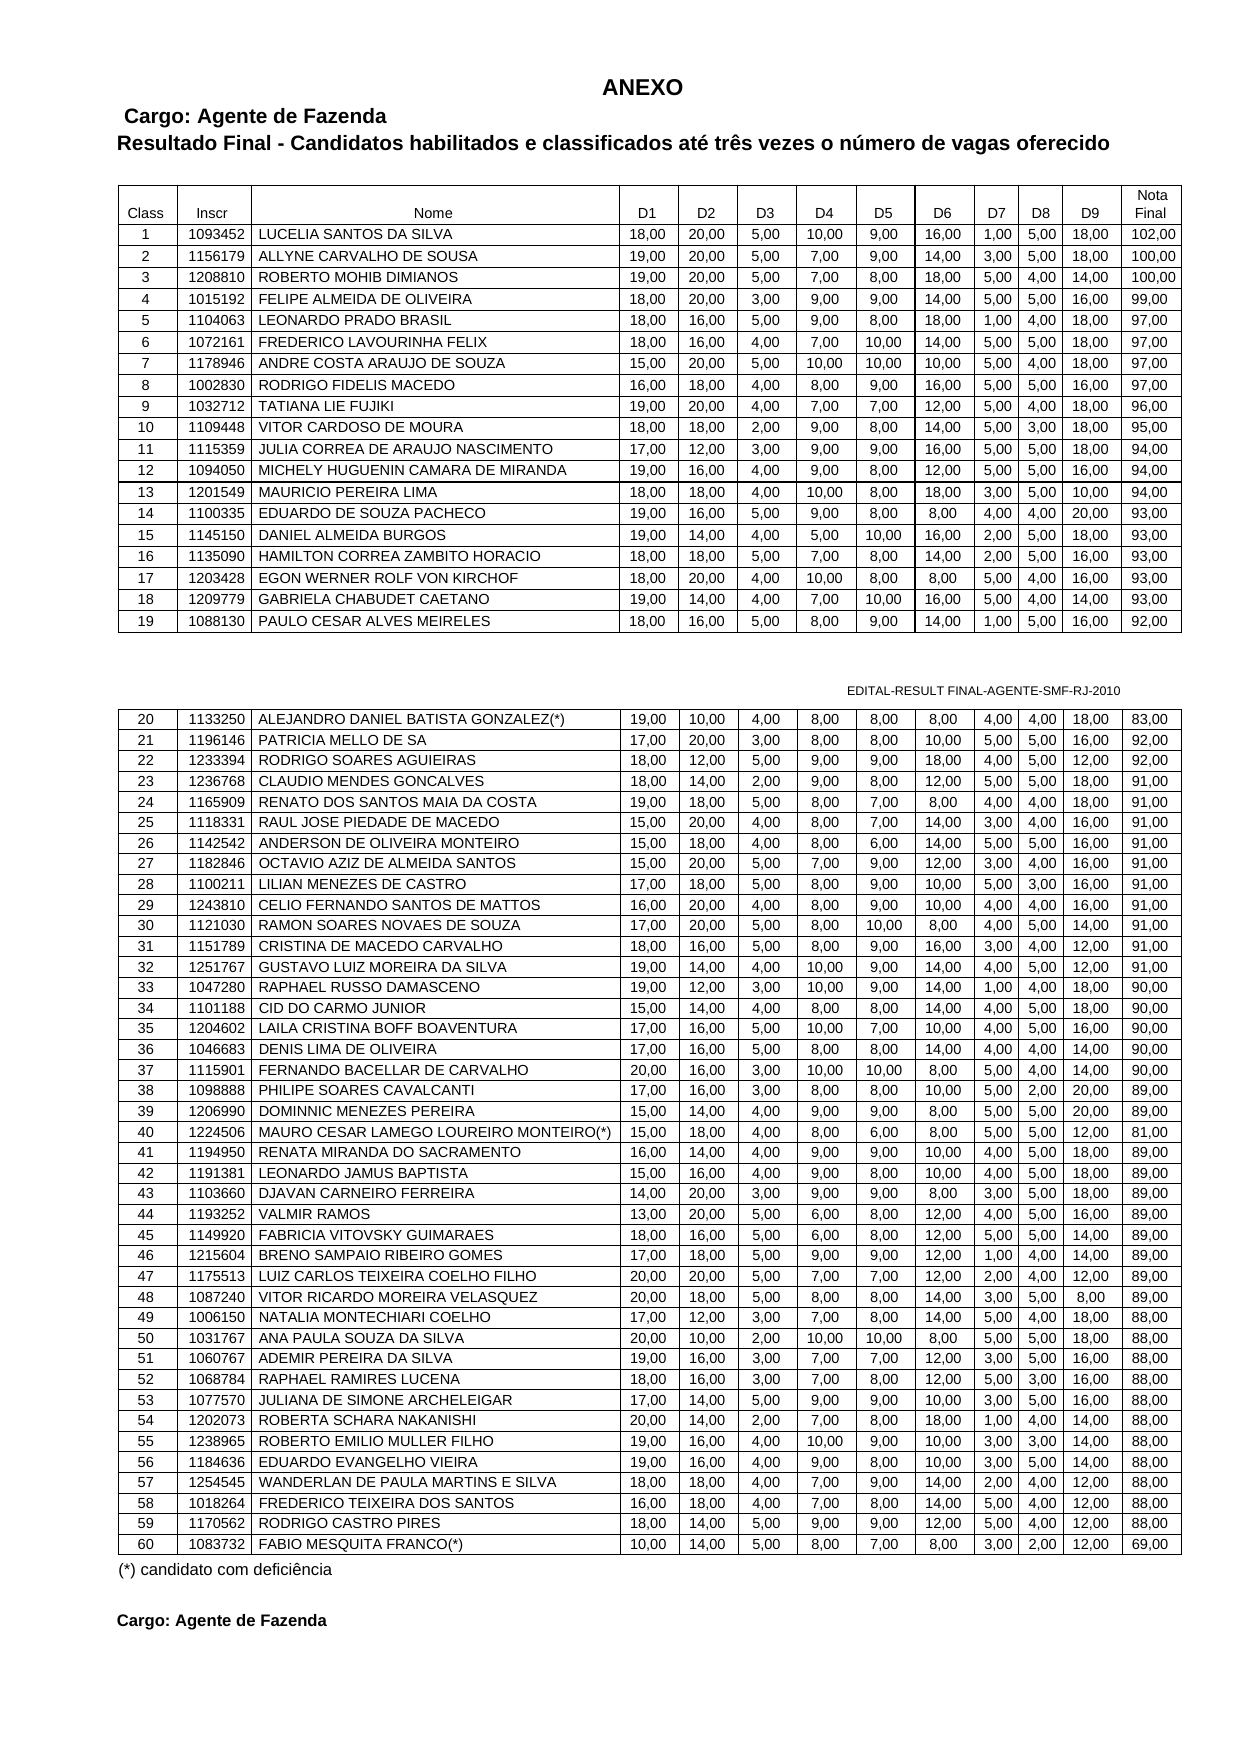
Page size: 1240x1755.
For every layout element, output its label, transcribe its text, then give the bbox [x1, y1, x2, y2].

table_cell 3,00 [975, 1287, 1018, 1307]
table_cell 16,00 [680, 937, 738, 956]
table_cell 8,00 [916, 1122, 974, 1142]
table_cell 89,00 [1123, 1102, 1181, 1121]
table_cell 14,00 [916, 834, 974, 853]
table_cell 5,00 [975, 1060, 1018, 1080]
table_cell 9,00 [798, 1164, 856, 1183]
table_cell 9,00 [857, 289, 914, 310]
table_cell 4,00 [738, 397, 796, 417]
table_cell DANIEL ALMEIDA BURGOS [252, 525, 619, 546]
table_cell 1233394 [178, 751, 251, 771]
table_cell 91,00 [1123, 875, 1181, 894]
table_cell 4,00 [738, 461, 796, 481]
table_cell 1015192 [178, 289, 251, 310]
table_cell 1100335 [178, 504, 251, 524]
table_cell JULIANA DE SIMONE ARCHELEIGAR [252, 1390, 620, 1410]
table_header D7 [975, 186, 1018, 224]
table_cell LAILA CRISTINA BOFF BOAVENTURA [252, 1019, 620, 1039]
table_cell 16,00 [1064, 1205, 1122, 1224]
table_cell 18,00 [1063, 246, 1121, 267]
table_cell 12,00 [916, 1514, 974, 1534]
table_header D3 [738, 186, 796, 224]
table_cell 4,00 [738, 483, 796, 503]
table_cell 88,00 [1123, 1329, 1181, 1348]
table_cell 3,00 [975, 1184, 1018, 1204]
table_cell 10,00 [797, 568, 856, 589]
table_cell 1184636 [178, 1452, 251, 1472]
table_cell 1,00 [975, 225, 1018, 245]
table_cell 5,00 [975, 418, 1018, 438]
table_cell 10,00 [857, 354, 914, 374]
table_cell 1083732 [178, 1535, 251, 1554]
table_cell 5,00 [739, 1514, 797, 1534]
table_cell MICHELY HUGUENIN CAMARA DE MIRANDA [252, 461, 619, 481]
table_cell 16,00 [620, 375, 678, 396]
table_cell 20,00 [680, 1267, 738, 1286]
table_cell 7,00 [798, 1267, 856, 1286]
table_cell 93,00 [1122, 590, 1181, 610]
table_cell OCTAVIO AZIZ DE ALMEIDA SANTOS [252, 854, 620, 874]
table_cell 5,00 [1019, 1122, 1063, 1142]
table_cell 8,00 [857, 461, 914, 481]
table_cell 18,00 [679, 483, 737, 503]
table_cell 7,00 [857, 792, 915, 812]
table_header 4,00 [1019, 710, 1063, 729]
table_cell 8,00 [857, 1287, 915, 1307]
table_cell 16,00 [1064, 895, 1122, 915]
table_cell 12,00 [680, 978, 738, 997]
table_cell 16,00 [916, 937, 974, 956]
table_cell 15,00 [621, 854, 679, 874]
table_cell 9,00 [857, 611, 914, 632]
table_cell 15,00 [621, 1122, 679, 1142]
table_cell 54 [119, 1411, 177, 1431]
table_cell CRISTINA DE MACEDO CARVALHO [252, 937, 620, 956]
table_cell 5,00 [739, 1287, 797, 1307]
table_cell 42 [119, 1164, 177, 1183]
table_cell 89,00 [1123, 1246, 1181, 1266]
table_cell 5,00 [1019, 611, 1062, 632]
table_cell 55 [119, 1432, 177, 1451]
table_cell 4,00 [1019, 854, 1063, 874]
table_cell 6,00 [798, 1205, 856, 1224]
table_cell 1208810 [178, 268, 251, 288]
table_cell 10,00 [798, 1329, 856, 1348]
table_cell 5,00 [739, 1225, 797, 1245]
table_cell 14,00 [916, 1494, 974, 1513]
table_cell 10,00 [857, 1329, 915, 1348]
table_cell 10,00 [916, 354, 974, 374]
table_cell 1224506 [178, 1122, 251, 1142]
table_cell 8,00 [798, 916, 856, 936]
table_cell 3,00 [739, 1081, 797, 1101]
table_cell 8,00 [857, 1452, 915, 1472]
table_cell 15 [119, 525, 177, 546]
table_cell 3,00 [739, 1370, 797, 1389]
table_cell 1018264 [178, 1494, 251, 1513]
table_cell 12,00 [1064, 1473, 1122, 1492]
table_cell 9,00 [857, 895, 915, 915]
table_cell 5,00 [975, 375, 1018, 396]
table_cell 8,00 [857, 999, 915, 1018]
table_cell 23 [119, 772, 177, 791]
table_cell 14,00 [1064, 1411, 1122, 1431]
table_cell 88,00 [1123, 1514, 1181, 1534]
table_cell 5,00 [1019, 1205, 1063, 1224]
table_cell 1209779 [178, 590, 251, 610]
table_cell 53 [119, 1390, 177, 1410]
table_cell 5,00 [738, 354, 796, 374]
table_cell 1101188 [178, 999, 251, 1018]
table_cell 19,00 [621, 1452, 679, 1472]
table_cell 9,00 [857, 440, 914, 460]
table_cell 5,00 [975, 397, 1018, 417]
table_cell 90,00 [1123, 1019, 1181, 1039]
table_cell 14,00 [680, 1102, 738, 1121]
table_cell 6,00 [857, 1122, 915, 1142]
table_cell EDUARDO EVANGELHO VIEIRA [252, 1452, 620, 1472]
table_cell 20,00 [621, 1411, 679, 1431]
table_cell 19,00 [621, 792, 679, 812]
table_cell ANDRE COSTA ARAUJO DE SOUZA [252, 354, 619, 374]
table_cell 4,00 [739, 1102, 797, 1121]
table_cell 30 [119, 916, 177, 936]
table_header 20 [119, 710, 177, 729]
table_cell 90,00 [1123, 978, 1181, 997]
table_cell 14,00 [680, 1411, 738, 1431]
table_cell 4,00 [975, 999, 1018, 1018]
table_cell NATALIA MONTECHIARI COELHO [252, 1308, 620, 1327]
table_cell 18,00 [680, 1287, 738, 1307]
table_cell JULIA CORREA DE ARAUJO NASCIMENTO [252, 440, 619, 460]
table_cell PAULO CESAR ALVES MEIRELES [252, 611, 619, 632]
table_cell 11 [119, 440, 177, 460]
table_cell 49 [119, 1308, 177, 1327]
table_cell 5,00 [1019, 751, 1063, 771]
table_cell RAPHAEL RAMIRES LUCENA [252, 1370, 620, 1389]
table_cell LILIAN MENEZES DE CASTRO [252, 875, 620, 894]
table_cell 33 [119, 978, 177, 997]
table_cell 17,00 [621, 1308, 679, 1327]
table_cell 18,00 [1064, 1329, 1122, 1348]
table_cell 5,00 [1019, 483, 1062, 503]
table_cell 1121030 [178, 916, 251, 936]
table_cell 15,00 [620, 354, 678, 374]
table_cell 14,00 [916, 957, 974, 977]
table_cell 95,00 [1122, 418, 1181, 438]
table_cell 12,00 [916, 1370, 974, 1389]
table_cell 89,00 [1123, 1287, 1181, 1307]
table_cell 3,00 [1019, 1370, 1063, 1389]
table_cell 1115359 [178, 440, 251, 460]
table_cell 5,00 [1019, 332, 1062, 353]
table_cell 9,00 [798, 1102, 856, 1121]
table_cell 8,00 [916, 568, 974, 589]
table_cell 5,00 [1019, 1349, 1063, 1369]
table_cell 5,00 [739, 937, 797, 956]
table_cell 5,00 [738, 225, 796, 245]
table_cell 9,00 [797, 289, 856, 310]
table_cell CELIO FERNANDO SANTOS DE MATTOS [252, 895, 620, 915]
table_cell 8,00 [916, 504, 974, 524]
table_cell 16,00 [1064, 1390, 1122, 1410]
table_cell 15,00 [621, 813, 679, 832]
table_cell 16,00 [916, 375, 974, 396]
table_cell 93,00 [1122, 525, 1181, 546]
table_cell 5,00 [975, 1514, 1018, 1534]
table_cell 5,00 [975, 332, 1018, 353]
table_cell 5,00 [975, 440, 1018, 460]
table_cell 9,00 [797, 461, 856, 481]
table_cell 1077570 [178, 1390, 251, 1410]
table_cell 4,00 [1019, 397, 1062, 417]
table_cell 18,00 [680, 834, 738, 853]
table_cell 14,00 [916, 547, 974, 567]
table_cell 16,00 [1063, 611, 1121, 632]
table_cell 90,00 [1123, 999, 1181, 1018]
table_cell 18,00 [1063, 525, 1121, 546]
table_cell 20,00 [679, 246, 737, 267]
table_cell 16,00 [1064, 813, 1122, 832]
table_cell 13,00 [621, 1205, 679, 1224]
table_cell 38 [119, 1081, 177, 1101]
table_cell 16,00 [1063, 547, 1121, 567]
table_cell 12,00 [916, 461, 974, 481]
table_cell 8,00 [857, 568, 914, 589]
table_cell 16,00 [680, 1081, 738, 1101]
table_cell 1251767 [178, 957, 251, 977]
table_cell 5,00 [797, 525, 856, 546]
table_cell 10,00 [797, 225, 856, 245]
table_cell 16,00 [1063, 568, 1121, 589]
table_cell RENATA MIRANDA DO SACRAMENTO [252, 1143, 620, 1162]
table_header D8 [1019, 186, 1062, 224]
table_cell 18,00 [916, 268, 974, 288]
table_cell 4,00 [975, 1019, 1018, 1039]
table_cell 3,00 [975, 1432, 1018, 1451]
table_cell 89,00 [1123, 1184, 1181, 1204]
table_cell 8,00 [798, 1081, 856, 1101]
table_cell 4,00 [739, 1452, 797, 1472]
table_cell 8,00 [916, 1184, 974, 1204]
table_cell 18,00 [680, 1473, 738, 1492]
table_cell PATRICIA MELLO DE SA [252, 730, 620, 750]
table_header D2 [679, 186, 737, 224]
table_cell 16,00 [680, 1164, 738, 1183]
table_cell 1204602 [178, 1019, 251, 1039]
table_cell 2 [119, 246, 177, 267]
table_cell 4,00 [739, 1143, 797, 1162]
subtitle ANEXO [118, 74, 1167, 101]
table_cell 5,00 [739, 751, 797, 771]
table_cell 5,00 [975, 289, 1018, 310]
table_cell 7,00 [798, 1349, 856, 1369]
table_cell FREDERICO LAVOURINHA FELIX [252, 332, 619, 353]
table_cell 16,00 [680, 1370, 738, 1389]
table_cell 14,00 [679, 590, 737, 610]
table_cell 5,00 [975, 730, 1018, 750]
table_cell 10,00 [798, 1019, 856, 1039]
table_cell 4,00 [738, 568, 796, 589]
table_cell 3,00 [975, 1390, 1018, 1410]
table_cell 2,00 [739, 1329, 797, 1348]
text Resultado Final - Candidatos habilitados e classificados até três vezes o número de vagas oferecido [117, 131, 1167, 155]
table_cell 8,00 [798, 937, 856, 956]
table_cell 90,00 [1123, 1060, 1181, 1080]
table_cell 8,00 [857, 1040, 915, 1059]
table_cell 20,00 [680, 813, 738, 832]
table_cell 14,00 [680, 1535, 738, 1554]
table_cell 1093452 [178, 225, 251, 245]
table_cell 14,00 [680, 1390, 738, 1410]
table_cell 19,00 [620, 461, 678, 481]
table_cell 1175513 [178, 1267, 251, 1286]
table_cell RODRIGO SOARES AGUIEIRAS [252, 751, 620, 771]
table_cell 9,00 [857, 978, 915, 997]
table_cell 7,00 [798, 1494, 856, 1513]
table_cell 1236768 [178, 772, 251, 791]
table_cell 12,00 [916, 1246, 974, 1266]
table_cell 9,00 [857, 1246, 915, 1266]
table_cell 16,00 [680, 1060, 738, 1080]
table_cell 91,00 [1123, 813, 1181, 832]
table_cell 4,00 [975, 1143, 1018, 1162]
table_cell 43 [119, 1184, 177, 1204]
table_cell 8,00 [798, 792, 856, 812]
table_cell 20,00 [680, 1184, 738, 1204]
table_cell 16,00 [679, 311, 737, 331]
table_cell VITOR RICARDO MOREIRA VELASQUEZ [252, 1287, 620, 1307]
table_cell 22 [119, 751, 177, 771]
table_cell 1202073 [178, 1411, 251, 1431]
table_cell FABIO MESQUITA FRANCO(*) [252, 1535, 620, 1554]
table_cell 9,00 [857, 957, 915, 977]
table_cell 2,00 [1019, 1535, 1063, 1554]
table_cell LUCELIA SANTOS DA SILVA [252, 225, 619, 245]
table_cell 8,00 [916, 916, 974, 936]
table_cell 10,00 [916, 875, 974, 894]
table_cell 14,00 [1064, 1246, 1122, 1266]
table_cell 5,00 [1019, 547, 1062, 567]
table_cell 18,00 [1063, 418, 1121, 438]
table_cell 12 [119, 461, 177, 481]
table_header D4 [797, 186, 856, 224]
table_header 19,00 [621, 710, 679, 729]
table_cell 10,00 [916, 1390, 974, 1410]
table_cell ANDERSON DE OLIVEIRA MONTEIRO [252, 834, 620, 853]
table_cell 5,00 [1019, 1143, 1063, 1162]
table_cell 32 [119, 957, 177, 977]
table_cell 35 [119, 1019, 177, 1039]
table_cell 19,00 [621, 1349, 679, 1369]
table_cell 1135090 [178, 547, 251, 567]
table_cell 8,00 [798, 1122, 856, 1142]
table_cell 1047280 [178, 978, 251, 997]
table_cell 1098888 [178, 1081, 251, 1101]
table_cell 92,00 [1122, 611, 1181, 632]
table_cell 92,00 [1123, 730, 1181, 750]
table_cell 5,00 [738, 268, 796, 288]
table_cell 10,00 [621, 1535, 679, 1554]
table_cell 15,00 [621, 1102, 679, 1121]
table_cell 5,00 [1019, 1184, 1063, 1204]
table_cell 3,00 [1019, 875, 1063, 894]
table_cell 8,00 [857, 547, 914, 567]
table_cell 18,00 [1063, 225, 1121, 245]
table_cell 12,00 [1064, 1267, 1122, 1286]
table_header 83,00 [1123, 710, 1181, 729]
table_cell 16,00 [1064, 730, 1122, 750]
table_cell 16,00 [679, 332, 737, 353]
table_cell 2,00 [975, 1267, 1018, 1286]
table_cell 19,00 [621, 978, 679, 997]
table_cell 5,00 [1019, 440, 1062, 460]
table_cell 60 [119, 1535, 177, 1554]
table_cell 102,00 [1122, 225, 1181, 245]
table_cell 16,00 [1064, 875, 1122, 894]
table_cell 5,00 [1019, 916, 1063, 936]
table_cell 12,00 [1064, 1535, 1122, 1554]
table_cell 4,00 [739, 1122, 797, 1142]
table_cell 8,00 [857, 730, 915, 750]
table_cell 1165909 [178, 792, 251, 812]
table_cell 12,00 [1064, 937, 1122, 956]
table_cell 9 [119, 397, 177, 417]
table_cell 4,00 [975, 957, 1018, 977]
table_cell 1254545 [178, 1473, 251, 1492]
table_cell 5,00 [739, 792, 797, 812]
table_cell 18,00 [1064, 792, 1122, 812]
table_cell 3 [119, 268, 177, 288]
table_cell GUSTAVO LUIZ MOREIRA DA SILVA [252, 957, 620, 977]
table_cell 19 [119, 611, 177, 632]
table_cell 18,00 [680, 792, 738, 812]
table_cell 10,00 [916, 1452, 974, 1472]
table_cell 20,00 [621, 1267, 679, 1286]
table_cell 52 [119, 1370, 177, 1389]
table_cell 12,00 [1064, 1494, 1122, 1513]
table_cell 16,00 [680, 1225, 738, 1245]
table_cell 19,00 [620, 590, 678, 610]
table_cell 9,00 [797, 440, 856, 460]
table_cell 9,00 [857, 246, 914, 267]
table_cell 14,00 [916, 246, 974, 267]
table_cell ALLYNE CARVALHO DE SOUSA [252, 246, 619, 267]
table_cell 5,00 [739, 1246, 797, 1266]
table_cell 10,00 [916, 1143, 974, 1162]
table_cell 1094050 [178, 461, 251, 481]
table_cell 16 [119, 547, 177, 567]
table_cell 18,00 [620, 289, 678, 310]
table_cell 4,00 [739, 1164, 797, 1183]
table_cell TATIANA LIE FUJIKI [252, 397, 619, 417]
table_cell 8,00 [798, 1287, 856, 1307]
table_cell 4 [119, 289, 177, 310]
table_cell 9,00 [798, 1184, 856, 1204]
table_cell 1032712 [178, 397, 251, 417]
table_cell 1031767 [178, 1329, 251, 1348]
table_cell 5,00 [975, 1122, 1018, 1142]
table_cell 8,00 [916, 1535, 974, 1554]
table_cell 4,00 [975, 1205, 1018, 1224]
table_cell FREDERICO TEIXEIRA DOS SANTOS [252, 1494, 620, 1513]
table_cell 1238965 [178, 1432, 251, 1451]
table_cell 18,00 [1064, 1164, 1122, 1183]
table_cell 18,00 [680, 1494, 738, 1513]
table_cell 18,00 [1064, 1308, 1122, 1327]
table_cell 1203428 [178, 568, 251, 589]
table_cell 5,00 [1019, 1329, 1063, 1348]
table_cell 59 [119, 1514, 177, 1534]
table_cell 8,00 [857, 311, 914, 331]
table_cell 88,00 [1123, 1432, 1181, 1451]
table_cell 10,00 [916, 895, 974, 915]
table_cell 4,00 [975, 895, 1018, 915]
table_cell 5,00 [739, 916, 797, 936]
table_cell 9,00 [798, 772, 856, 791]
table_cell 18,00 [621, 1225, 679, 1245]
table_cell 8,00 [798, 1535, 856, 1554]
table_cell 4,00 [1019, 311, 1062, 331]
table_header D5 [857, 186, 914, 224]
table_cell 1191381 [178, 1164, 251, 1183]
table_cell 20,00 [680, 1205, 738, 1224]
table_cell 1194950 [178, 1143, 251, 1162]
table_cell 20,00 [679, 289, 737, 310]
table_cell 17,00 [621, 916, 679, 936]
table_cell 5,00 [739, 1267, 797, 1286]
table_cell 14,00 [680, 1143, 738, 1162]
table_cell 18,00 [680, 1122, 738, 1142]
table_cell 5,00 [975, 1370, 1018, 1389]
table_cell 10,00 [797, 354, 856, 374]
table_cell 4,00 [1019, 1494, 1063, 1513]
table_cell 18,00 [1063, 332, 1121, 353]
table_header 8,00 [798, 710, 856, 729]
table_cell 91,00 [1123, 834, 1181, 853]
table_cell 14,00 [916, 1287, 974, 1307]
table_cell 94,00 [1122, 461, 1181, 481]
table_cell 8,00 [798, 834, 856, 853]
table_cell LEONARDO PRADO BRASIL [252, 311, 619, 331]
table_cell 1156179 [178, 246, 251, 267]
table_cell 13 [119, 483, 177, 503]
table_cell 4,00 [1019, 937, 1063, 956]
table_cell RODRIGO CASTRO PIRES [252, 1514, 620, 1534]
table_cell 9,00 [857, 1432, 915, 1451]
table_cell 18,00 [621, 937, 679, 956]
table_cell 18,00 [1063, 440, 1121, 460]
table_cell 1149920 [178, 1225, 251, 1245]
table_cell 1206990 [178, 1102, 251, 1121]
table_header D6 [916, 186, 974, 224]
table_cell 89,00 [1123, 1164, 1181, 1183]
table_cell 2,00 [975, 547, 1018, 567]
table_cell 3,00 [975, 937, 1018, 956]
table_cell 3,00 [739, 1184, 797, 1204]
table_cell 1068784 [178, 1370, 251, 1389]
table_cell 14,00 [1064, 1432, 1122, 1451]
table_cell 100,00 [1122, 268, 1181, 288]
table_header 1133250 [178, 710, 251, 729]
table_cell 4,00 [1019, 1267, 1063, 1286]
table_cell 5,00 [975, 834, 1018, 853]
table_cell 18,00 [621, 1473, 679, 1492]
table_cell 7,00 [797, 268, 856, 288]
table_cell 4,00 [975, 1040, 1018, 1059]
table_cell 2,00 [738, 418, 796, 438]
table_cell 19,00 [620, 397, 678, 417]
table_cell 1,00 [975, 311, 1018, 331]
table_cell 14,00 [680, 957, 738, 977]
table_cell 7,00 [857, 1535, 915, 1554]
table_cell ANA PAULA SOUZA DA SILVA [252, 1329, 620, 1348]
table_cell 10,00 [798, 957, 856, 977]
table_cell 3,00 [1019, 418, 1062, 438]
table_cell 5,00 [1019, 1452, 1063, 1472]
table_cell 14,00 [916, 1308, 974, 1327]
table_cell 9,00 [797, 504, 856, 524]
table_cell 10,00 [916, 730, 974, 750]
table_cell 8,00 [798, 813, 856, 832]
table_cell 16,00 [1063, 461, 1121, 481]
table_cell 18,00 [1063, 311, 1121, 331]
table_cell 5,00 [975, 1081, 1018, 1101]
table_cell DENIS LIMA DE OLIVEIRA [252, 1040, 620, 1059]
table_cell 12,00 [916, 1267, 974, 1286]
table_cell 18,00 [620, 418, 678, 438]
table_cell 16,00 [1064, 1370, 1122, 1389]
table_cell 20,00 [1064, 1102, 1122, 1121]
table_cell 3,00 [739, 978, 797, 997]
table_cell 4,00 [738, 525, 796, 546]
table_cell 99,00 [1122, 289, 1181, 310]
table_cell 9,00 [857, 375, 914, 396]
table_cell 18,00 [1064, 978, 1122, 997]
table_cell 5,00 [975, 590, 1018, 610]
table_cell 91,00 [1123, 916, 1181, 936]
table_cell 9,00 [857, 751, 915, 771]
table_cell 14,00 [916, 999, 974, 1018]
table_cell 5,00 [1019, 375, 1062, 396]
table_cell 16,00 [680, 1019, 738, 1039]
table_cell 34 [119, 999, 177, 1018]
table_cell 5,00 [1019, 289, 1062, 310]
table_cell 1104063 [178, 311, 251, 331]
table_cell 10,00 [857, 1060, 915, 1080]
table_header Inscr [178, 186, 251, 224]
table_cell 17,00 [621, 1081, 679, 1101]
table_cell 10,00 [916, 1081, 974, 1101]
table_cell LUIZ CARLOS TEIXEIRA COELHO FILHO [252, 1267, 620, 1286]
table_cell 15,00 [621, 1164, 679, 1183]
table_cell 10 [119, 418, 177, 438]
table_cell 5,00 [738, 504, 796, 524]
table_cell 1100211 [178, 875, 251, 894]
table_cell 1178946 [178, 354, 251, 374]
table_cell 14,00 [916, 289, 974, 310]
table_cell 88,00 [1123, 1494, 1181, 1513]
table_cell 4,00 [1019, 813, 1063, 832]
table_cell 69,00 [1123, 1535, 1181, 1554]
table_cell 4,00 [1019, 1411, 1063, 1431]
table_cell DOMINNIC MENEZES PEREIRA [252, 1102, 620, 1121]
table_cell 14,00 [1064, 1060, 1122, 1080]
table_cell 5,00 [739, 1535, 797, 1554]
table_cell 14,00 [680, 772, 738, 791]
table_cell 18,00 [620, 568, 678, 589]
table_cell 9,00 [857, 854, 915, 874]
table_cell 4,00 [1019, 895, 1063, 915]
table_cell 12,00 [916, 1205, 974, 1224]
table_cell RAUL JOSE PIEDADE DE MACEDO [252, 813, 620, 832]
table_cell 18,00 [679, 418, 737, 438]
table_cell 20,00 [1064, 1081, 1122, 1101]
table_cell 9,00 [798, 1246, 856, 1266]
table_cell 5,00 [975, 1308, 1018, 1327]
table_header Nota Final [1122, 186, 1181, 224]
table_cell 4,00 [739, 895, 797, 915]
table_cell 16,00 [680, 1452, 738, 1472]
table_cell 1060767 [178, 1349, 251, 1369]
table_cell 12,00 [1064, 1514, 1122, 1534]
table_cell 5,00 [1019, 957, 1063, 977]
table_cell 18,00 [916, 483, 974, 503]
table_cell 20,00 [679, 268, 737, 288]
table_cell 8,00 [798, 875, 856, 894]
table_cell 15,00 [621, 999, 679, 1018]
table_cell 10,00 [916, 1164, 974, 1183]
table_cell 5,00 [1019, 1225, 1063, 1245]
table_cell 5,00 [1019, 461, 1062, 481]
table_cell 14 [119, 504, 177, 524]
table_cell CID DO CARMO JUNIOR [252, 999, 620, 1018]
table_cell 8,00 [857, 504, 914, 524]
table_cell 93,00 [1122, 568, 1181, 589]
table_cell 8,00 [857, 1164, 915, 1183]
table_cell 8,00 [857, 1308, 915, 1327]
table_cell 8,00 [798, 999, 856, 1018]
table_cell 18,00 [1064, 999, 1122, 1018]
table_cell 6 [119, 332, 177, 353]
table_cell 19,00 [620, 268, 678, 288]
table_cell 12,00 [679, 440, 737, 460]
table_cell 5,00 [975, 875, 1018, 894]
table_cell 5,00 [975, 461, 1018, 481]
table_header D9 [1063, 186, 1121, 224]
table_cell 17,00 [621, 1390, 679, 1410]
table_cell 5,00 [1019, 834, 1063, 853]
table_cell GABRIELA CHABUDET CAETANO [252, 590, 619, 610]
table_cell 16,00 [1064, 1019, 1122, 1039]
table_cell 20,00 [1063, 504, 1121, 524]
table_cell 3,00 [975, 1452, 1018, 1472]
table_cell 26 [119, 834, 177, 853]
table_cell 5,00 [975, 1102, 1018, 1121]
table_cell 20,00 [621, 1060, 679, 1080]
table_cell 16,00 [916, 440, 974, 460]
table_cell BRENO SAMPAIO RIBEIRO GOMES [252, 1246, 620, 1266]
table_cell 4,00 [1019, 1308, 1063, 1327]
table_cell 16,00 [679, 461, 737, 481]
table_cell 1151789 [178, 937, 251, 956]
text Cargo: Agente de Fazenda [118, 102, 1167, 129]
table_cell 16,00 [916, 225, 974, 245]
table_cell 100,00 [1122, 246, 1181, 267]
table_cell 1,00 [975, 1246, 1018, 1266]
table_cell 4,00 [1019, 590, 1062, 610]
table_cell 28 [119, 875, 177, 894]
table_cell 93,00 [1122, 547, 1181, 567]
table_cell 1,00 [975, 611, 1018, 632]
table_cell 17,00 [621, 730, 679, 750]
table_cell 4,00 [1019, 1246, 1063, 1266]
table_cell EDUARDO DE SOUZA PACHECO [252, 504, 619, 524]
table_cell 8,00 [857, 418, 914, 438]
table_cell 7,00 [797, 332, 856, 353]
table_cell 9,00 [798, 1390, 856, 1410]
table_cell RAPHAEL RUSSO DAMASCENO [252, 978, 620, 997]
table_cell 18,00 [916, 751, 974, 771]
table_cell 18,00 [1064, 1143, 1122, 1162]
table_header 8,00 [857, 710, 915, 729]
table_cell 2,00 [1019, 1081, 1063, 1101]
table_cell 97,00 [1122, 354, 1181, 374]
table_cell 8,00 [916, 1329, 974, 1348]
table_cell RAMON SOARES NOVAES DE SOUZA [252, 916, 620, 936]
table_header D1 [620, 186, 678, 224]
table_cell 50 [119, 1329, 177, 1348]
table_cell 12,00 [916, 854, 974, 874]
table_cell 5,00 [738, 246, 796, 267]
table_header 18,00 [1064, 710, 1122, 729]
table_cell 9,00 [798, 751, 856, 771]
table_cell 20,00 [680, 854, 738, 874]
table_cell 18,00 [1064, 1184, 1122, 1204]
table_cell 4,00 [975, 504, 1018, 524]
table_cell 20,00 [621, 1287, 679, 1307]
table_cell 1002830 [178, 375, 251, 396]
table_cell MAURO CESAR LAMEGO LOUREIRO MONTEIRO(*) [252, 1122, 620, 1142]
table_cell CLAUDIO MENDES GONCALVES [252, 772, 620, 791]
table_cell 8,00 [857, 1205, 915, 1224]
table_cell 14,00 [916, 332, 974, 353]
table_cell 8,00 [798, 895, 856, 915]
table_cell 8,00 [857, 268, 914, 288]
table_cell 8,00 [1064, 1287, 1122, 1307]
table_cell 16,00 [916, 525, 974, 546]
table_cell 4,00 [739, 813, 797, 832]
table_cell 89,00 [1123, 1267, 1181, 1286]
table_cell 14,00 [1064, 1452, 1122, 1472]
table_cell 7,00 [857, 1019, 915, 1039]
table_cell 18,00 [621, 1370, 679, 1389]
table_cell 31 [119, 937, 177, 956]
table_cell 14,00 [680, 1514, 738, 1534]
table_cell 94,00 [1122, 440, 1181, 460]
table_cell 5,00 [975, 268, 1018, 288]
table_cell 10,00 [857, 332, 914, 353]
table_cell 20,00 [679, 397, 737, 417]
table_cell 1115901 [178, 1060, 251, 1080]
table_cell 10,00 [857, 525, 914, 546]
table_cell 12,00 [1064, 957, 1122, 977]
table_cell 8,00 [916, 1060, 974, 1080]
table_cell 15,00 [621, 834, 679, 853]
table_cell 5,00 [1019, 1164, 1063, 1183]
table_cell DJAVAN CARNEIRO FERREIRA [252, 1184, 620, 1204]
table_cell 16,00 [1064, 854, 1122, 874]
table_cell 16,00 [916, 590, 974, 610]
table_cell 3,00 [738, 289, 796, 310]
table_cell 18,00 [679, 547, 737, 567]
table_header 4,00 [975, 710, 1018, 729]
table_cell 1243810 [178, 895, 251, 915]
table_header Nome [252, 186, 619, 224]
table_cell 16,00 [621, 895, 679, 915]
table_cell 88,00 [1123, 1411, 1181, 1431]
table_cell 91,00 [1123, 792, 1181, 812]
table_cell 9,00 [857, 1390, 915, 1410]
table_cell EGON WERNER ROLF VON KIRCHOF [252, 568, 619, 589]
table_cell 5,00 [1019, 1102, 1063, 1121]
table_cell 8,00 [857, 1370, 915, 1389]
table_cell 21 [119, 730, 177, 750]
table_cell 14,00 [916, 813, 974, 832]
table_cell 1193252 [178, 1205, 251, 1224]
table_cell 4,00 [739, 999, 797, 1018]
table_cell 18,00 [680, 1246, 738, 1266]
table_cell 14,00 [1064, 1040, 1122, 1059]
table_cell 44 [119, 1205, 177, 1224]
table_cell LEONARDO JAMUS BAPTISTA [252, 1164, 620, 1183]
table_cell 14,00 [1063, 590, 1121, 610]
table_cell 29 [119, 895, 177, 915]
table_cell 7,00 [857, 1349, 915, 1369]
table_cell 7,00 [797, 547, 856, 567]
table_cell 8,00 [798, 1040, 856, 1059]
table_cell 12,00 [1064, 751, 1122, 771]
table_cell 1109448 [178, 418, 251, 438]
table_cell 16,00 [679, 611, 737, 632]
table_cell 81,00 [1123, 1122, 1181, 1142]
table_cell 7,00 [798, 1473, 856, 1492]
table_cell 20,00 [679, 568, 737, 589]
table_cell 97,00 [1122, 375, 1181, 396]
table_cell 7,00 [797, 246, 856, 267]
table_cell 19,00 [621, 957, 679, 977]
table_cell 16,00 [1063, 289, 1121, 310]
table_cell 3,00 [739, 730, 797, 750]
table_cell RENATO DOS SANTOS MAIA DA COSTA [252, 792, 620, 812]
table_cell 14,00 [916, 611, 974, 632]
table_cell 7,00 [857, 397, 914, 417]
table_cell 48 [119, 1287, 177, 1307]
table_cell 3,00 [975, 813, 1018, 832]
table_cell 10,00 [1063, 483, 1121, 503]
table_cell 1072161 [178, 332, 251, 353]
table_cell 20,00 [621, 1329, 679, 1348]
text (*) candidato com deficiência [118, 1555, 1167, 1579]
table_cell 88,00 [1123, 1390, 1181, 1410]
table_cell 4,00 [975, 751, 1018, 771]
table_cell 18,00 [621, 751, 679, 771]
table_cell 12,00 [680, 1308, 738, 1327]
table_cell 17 [119, 568, 177, 589]
table_cell 4,00 [1019, 504, 1062, 524]
table_cell 9,00 [857, 937, 915, 956]
table_cell 5 [119, 311, 177, 331]
table_cell 3,00 [738, 440, 796, 460]
table_cell 9,00 [797, 311, 856, 331]
table_cell 4,00 [739, 957, 797, 977]
table_cell 5,00 [1019, 246, 1062, 267]
table_cell 1 [119, 225, 177, 245]
table_cell 8,00 [857, 1081, 915, 1101]
table_cell 88,00 [1123, 1349, 1181, 1369]
table_cell 1196146 [178, 730, 251, 750]
table_cell 4,00 [1019, 568, 1062, 589]
table_cell 5,00 [739, 1205, 797, 1224]
table_cell 56 [119, 1452, 177, 1472]
table_cell 14,00 [916, 978, 974, 997]
table_cell 10,00 [797, 483, 856, 503]
table_cell 8,00 [797, 611, 856, 632]
table_cell 5,00 [975, 354, 1018, 374]
table_cell 41 [119, 1143, 177, 1162]
table_cell 8,00 [857, 483, 914, 503]
table_cell 8,00 [916, 1102, 974, 1121]
table_cell 14,00 [916, 1040, 974, 1059]
table_cell 27 [119, 854, 177, 874]
table_cell 8,00 [857, 1494, 915, 1513]
table_cell 10,00 [680, 1329, 738, 1348]
table_cell 1006150 [178, 1308, 251, 1327]
table_cell 1087240 [178, 1287, 251, 1307]
table_cell 3,00 [975, 1349, 1018, 1369]
table_cell 8,00 [857, 772, 915, 791]
table_cell 57 [119, 1473, 177, 1492]
table_cell 7,00 [798, 854, 856, 874]
table_cell 16,00 [680, 1432, 738, 1451]
table_cell 8,00 [798, 730, 856, 750]
table_cell 3,00 [975, 1535, 1018, 1554]
table_cell 5,00 [975, 1329, 1018, 1348]
table_cell 14,00 [680, 999, 738, 1018]
table_cell 20,00 [680, 916, 738, 936]
table_cell 4,00 [739, 1494, 797, 1513]
table_cell ADEMIR PEREIRA DA SILVA [252, 1349, 620, 1369]
table_cell 10,00 [857, 916, 915, 936]
table_cell 7 [119, 354, 177, 374]
table_cell 17,00 [621, 1019, 679, 1039]
table_header Class [119, 186, 177, 224]
table_cell 94,00 [1122, 483, 1181, 503]
table_cell 4,00 [1019, 1040, 1063, 1059]
table_cell 5,00 [975, 1494, 1018, 1513]
table_cell 17,00 [620, 440, 678, 460]
table_cell 18,00 [680, 875, 738, 894]
table_cell 18,00 [916, 1411, 974, 1431]
table_cell MAURICIO PEREIRA LIMA [252, 483, 619, 503]
table_cell 5,00 [975, 1225, 1018, 1245]
table_cell 1182846 [178, 854, 251, 874]
table_cell 9,00 [857, 1184, 915, 1204]
text EDITAL-RESULT FINAL-AGENTE-SMF-RJ-2010 [118, 684, 1124, 698]
table_cell VITOR CARDOSO DE MOURA [252, 418, 619, 438]
table_cell 89,00 [1123, 1205, 1181, 1224]
table_cell 20,00 [679, 225, 737, 245]
table_cell 9,00 [857, 875, 915, 894]
table_cell 5,00 [738, 311, 796, 331]
table_cell 3,00 [975, 246, 1018, 267]
table_cell 5,00 [739, 875, 797, 894]
table_cell 5,00 [738, 611, 796, 632]
table_cell 16,00 [1063, 375, 1121, 396]
table_cell 4,00 [1019, 792, 1063, 812]
table_cell 12,00 [680, 751, 738, 771]
table_cell 1088130 [178, 611, 251, 632]
table_cell 10,00 [916, 1432, 974, 1451]
table_cell 10,00 [857, 590, 914, 610]
table_cell 16,00 [621, 1494, 679, 1513]
table_cell 36 [119, 1040, 177, 1059]
table_cell 5,00 [1019, 1390, 1063, 1410]
table_cell 97,00 [1122, 311, 1181, 331]
table_cell 2,00 [975, 525, 1018, 546]
table_cell 92,00 [1123, 751, 1181, 771]
table_cell PHILIPE SOARES CAVALCANTI [252, 1081, 620, 1101]
table_cell 16,00 [1064, 1349, 1122, 1369]
table_cell 8 [119, 375, 177, 396]
table_cell 97,00 [1122, 332, 1181, 353]
table_cell 2,00 [739, 772, 797, 791]
table_cell 2,00 [739, 1411, 797, 1431]
table_cell 9,00 [857, 1514, 915, 1534]
table_cell 5,00 [739, 1040, 797, 1059]
table_cell 18,00 [620, 225, 678, 245]
table_cell 88,00 [1123, 1370, 1181, 1389]
table_cell 19,00 [621, 1432, 679, 1451]
table_cell 91,00 [1123, 937, 1181, 956]
table_cell 10,00 [916, 1019, 974, 1039]
table_cell 9,00 [798, 1143, 856, 1162]
table_cell 9,00 [857, 225, 914, 245]
table_cell 58 [119, 1494, 177, 1513]
table_cell 4,00 [739, 1473, 797, 1492]
table_cell 14,00 [1064, 1225, 1122, 1245]
table_cell 7,00 [798, 1308, 856, 1327]
table_cell 1,00 [975, 1411, 1018, 1431]
table_cell 17,00 [621, 875, 679, 894]
table_cell 8,00 [857, 1411, 915, 1431]
table_cell 88,00 [1123, 1308, 1181, 1327]
table_cell 6,00 [798, 1225, 856, 1245]
table_cell 8,00 [857, 1225, 915, 1245]
table_cell 20,00 [680, 895, 738, 915]
table_cell 18,00 [621, 772, 679, 791]
table_cell 4,00 [1019, 354, 1062, 374]
table_cell 89,00 [1123, 1143, 1181, 1162]
table_cell 96,00 [1122, 397, 1181, 417]
table_cell 91,00 [1123, 772, 1181, 791]
table_cell 5,00 [1019, 225, 1062, 245]
table_cell 9,00 [857, 1102, 915, 1121]
table_cell 3,00 [975, 483, 1018, 503]
table_cell 18,00 [621, 1514, 679, 1534]
table_cell 24 [119, 792, 177, 812]
table_cell 19,00 [620, 525, 678, 546]
table_cell 3,00 [739, 1308, 797, 1327]
table_cell 47 [119, 1267, 177, 1286]
table_cell 46 [119, 1246, 177, 1266]
table_cell 91,00 [1123, 957, 1181, 977]
table_cell 20,00 [679, 354, 737, 374]
table_cell 5,00 [739, 854, 797, 874]
table_cell 18,00 [620, 332, 678, 353]
table_cell 51 [119, 1349, 177, 1369]
table_cell 10,00 [798, 1060, 856, 1080]
table_cell 4,00 [739, 1432, 797, 1451]
table_cell 5,00 [975, 772, 1018, 791]
table_cell 18,00 [679, 375, 737, 396]
table_cell 12,00 [916, 1225, 974, 1245]
table_cell 7,00 [798, 1370, 856, 1389]
table_cell 5,00 [1019, 730, 1063, 750]
table_cell 14,00 [916, 1473, 974, 1492]
table_cell 18 [119, 590, 177, 610]
table_cell 20,00 [680, 730, 738, 750]
table_cell 4,00 [738, 332, 796, 353]
table_cell 7,00 [797, 397, 856, 417]
table_cell RODRIGO FIDELIS MACEDO [252, 375, 619, 396]
table_cell 5,00 [1019, 1287, 1063, 1307]
table_cell 1170562 [178, 1514, 251, 1534]
table_cell 5,00 [1019, 1019, 1063, 1039]
table_cell 1142542 [178, 834, 251, 853]
table_cell 25 [119, 813, 177, 832]
table_cell 12,00 [916, 397, 974, 417]
text Cargo: Agente de Fazenda [117, 1607, 1167, 1631]
table_cell 16,00 [680, 1349, 738, 1369]
table_cell 18,00 [1064, 772, 1122, 791]
table_cell 4,00 [1019, 268, 1062, 288]
table_cell 37 [119, 1060, 177, 1080]
table_cell 5,00 [975, 568, 1018, 589]
table_cell 5,00 [1019, 525, 1062, 546]
table_cell HAMILTON CORREA ZAMBITO HORACIO [252, 547, 619, 567]
table_header 4,00 [739, 710, 797, 729]
table_cell 17,00 [621, 1246, 679, 1266]
table_cell 12,00 [1064, 1122, 1122, 1142]
table_cell 18,00 [620, 611, 678, 632]
table_cell 18,00 [620, 547, 678, 567]
table_cell 88,00 [1123, 1452, 1181, 1472]
table_cell 8,00 [916, 792, 974, 812]
table_cell 1215604 [178, 1246, 251, 1266]
table_cell 45 [119, 1225, 177, 1245]
table_cell 16,00 [680, 1040, 738, 1059]
table_cell 4,00 [975, 1164, 1018, 1183]
table_cell ROBERTO MOHIB DIMIANOS [252, 268, 619, 288]
table_cell 7,00 [857, 1267, 915, 1286]
table_cell 3,00 [739, 1060, 797, 1080]
table_cell 91,00 [1123, 854, 1181, 874]
table_cell 88,00 [1123, 1473, 1181, 1492]
table_header 10,00 [680, 710, 738, 729]
table_cell 91,00 [1123, 895, 1181, 915]
table_cell 5,00 [739, 1390, 797, 1410]
table_cell 9,00 [798, 1452, 856, 1472]
table_cell 18,00 [620, 483, 678, 503]
table_cell 19,00 [620, 504, 678, 524]
table_cell 9,00 [857, 1473, 915, 1492]
table_cell 4,00 [1019, 1514, 1063, 1534]
table_cell 3,00 [1019, 1432, 1063, 1451]
table_cell 9,00 [797, 418, 856, 438]
table_cell 1103660 [178, 1184, 251, 1204]
table_header 8,00 [916, 710, 974, 729]
table_cell 9,00 [857, 1143, 915, 1162]
table_cell 12,00 [916, 1349, 974, 1369]
table_cell 5,00 [739, 1019, 797, 1039]
table_cell 18,00 [916, 311, 974, 331]
table_cell ROBERTO EMILIO MULLER FILHO [252, 1432, 620, 1451]
table_cell 4,00 [738, 590, 796, 610]
table_cell 4,00 [739, 834, 797, 853]
table_cell 9,00 [798, 1514, 856, 1534]
table_cell 17,00 [621, 1040, 679, 1059]
table_cell 16,00 [1064, 834, 1122, 853]
table_cell 4,00 [738, 375, 796, 396]
table_cell 1118331 [178, 813, 251, 832]
table_cell 14,00 [1064, 916, 1122, 936]
table_cell 18,00 [620, 311, 678, 331]
table_cell 14,00 [916, 418, 974, 438]
table_cell VALMIR RAMOS [252, 1205, 620, 1224]
table_cell 5,00 [738, 547, 796, 567]
table_cell 18,00 [1063, 354, 1121, 374]
table_cell 2,00 [975, 1473, 1018, 1492]
table_cell ROBERTA SCHARA NAKANISHI [252, 1411, 620, 1431]
table_cell WANDERLAN DE PAULA MARTINS E SILVA [252, 1473, 620, 1492]
table_cell 4,00 [1019, 1473, 1063, 1492]
table_cell 14,00 [621, 1184, 679, 1204]
table_cell 4,00 [975, 792, 1018, 812]
table_cell 5,00 [1019, 999, 1063, 1018]
table_cell 1046683 [178, 1040, 251, 1059]
table_cell 18,00 [1063, 397, 1121, 417]
table_cell 1,00 [975, 978, 1018, 997]
table_cell 16,00 [679, 504, 737, 524]
table_cell 90,00 [1123, 1040, 1181, 1059]
table_cell 8,00 [797, 375, 856, 396]
table_cell FERNANDO BACELLAR DE CARVALHO [252, 1060, 620, 1080]
table_cell 7,00 [798, 1411, 856, 1431]
table_cell FELIPE ALMEIDA DE OLIVEIRA [252, 289, 619, 310]
table_cell 14,00 [1063, 268, 1121, 288]
table_cell 19,00 [620, 246, 678, 267]
table_header ALEJANDRO DANIEL BATISTA GONZALEZ(*) [252, 710, 620, 729]
table_cell 39 [119, 1102, 177, 1121]
table_cell 16,00 [621, 1143, 679, 1162]
table_cell 7,00 [857, 813, 915, 832]
table_cell 93,00 [1122, 504, 1181, 524]
table_cell 5,00 [1019, 772, 1063, 791]
table_cell 4,00 [975, 916, 1018, 936]
table_cell 12,00 [916, 772, 974, 791]
table_cell 1145150 [178, 525, 251, 546]
table_cell 40 [119, 1122, 177, 1142]
table_cell 10,00 [798, 1432, 856, 1451]
table_cell 10,00 [798, 978, 856, 997]
table_cell 4,00 [1019, 978, 1063, 997]
table_cell 3,00 [975, 854, 1018, 874]
table_cell 89,00 [1123, 1225, 1181, 1245]
table_cell 1201549 [178, 483, 251, 503]
table_cell FABRICIA VITOVSKY GUIMARAES [252, 1225, 620, 1245]
table_cell 7,00 [797, 590, 856, 610]
table_cell 14,00 [679, 525, 737, 546]
table_cell 89,00 [1123, 1081, 1181, 1101]
table_cell 3,00 [739, 1349, 797, 1369]
table_cell 4,00 [1019, 1060, 1063, 1080]
table_cell 6,00 [857, 834, 915, 853]
